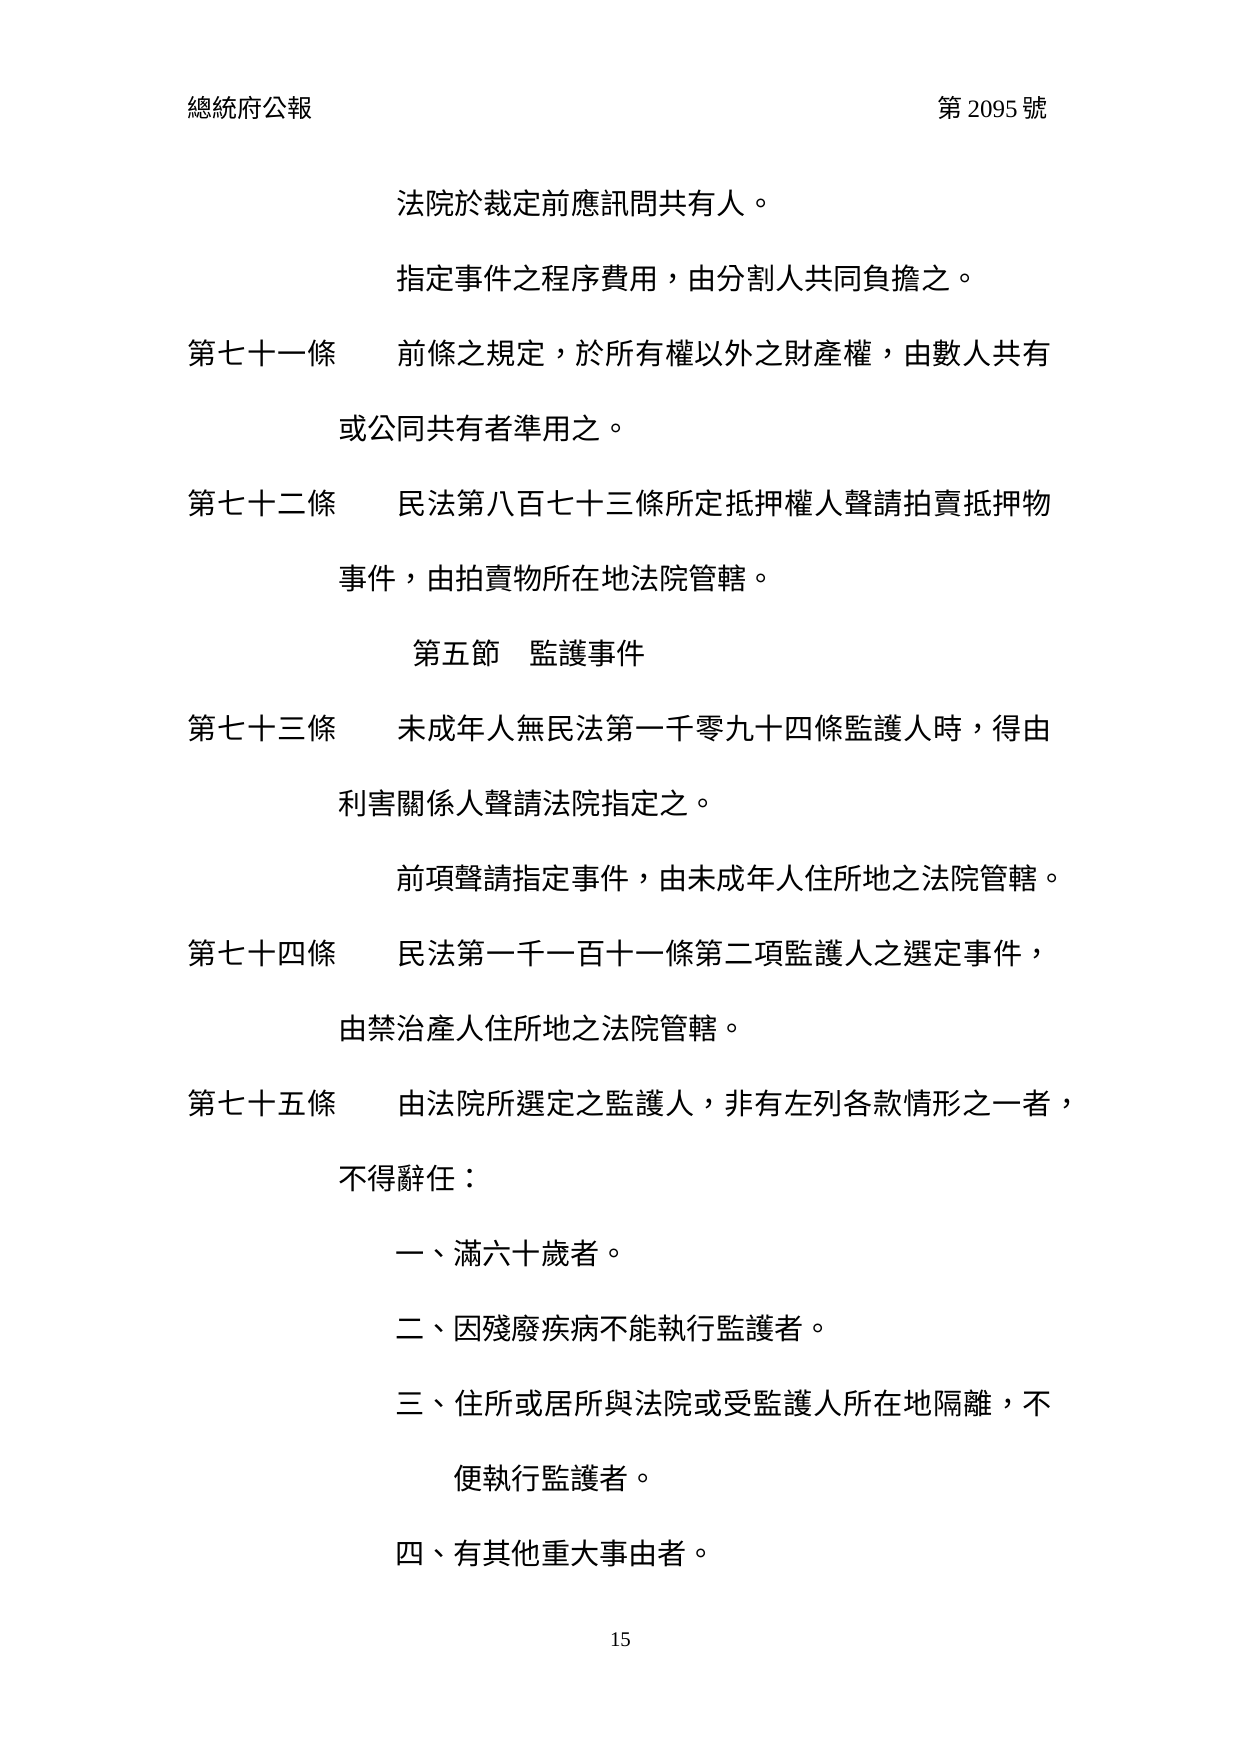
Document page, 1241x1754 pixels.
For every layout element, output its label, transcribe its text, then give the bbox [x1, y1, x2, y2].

text 四、有其他重大事由者。 [395, 1514, 1053, 1589]
text 三、住所或居所與法院或受監護人所在地隔離，不便執行監護者。 [395, 1364, 1053, 1514]
text 第七十三條 未成年人無民法第一千零九十四條監護人時，得由利害關係人聲請法院指定之。 [187, 689, 1053, 839]
text 前項聲請指定事件，由未成年人住所地之法院管轄。 [337, 839, 1053, 914]
text 第七十五條 由法院所選定之監護人，非有左列各款情形之一者，不得辭任： [187, 1064, 1053, 1214]
text 第七十一條 前條之規定，於所有權以外之財產權，由數人共有或公同共有者準用之。 [187, 314, 1053, 464]
text 第七十四條 民法第一千一百十一條第二項監護人之選定事件，由禁治產人住所地之法院管轄。 [187, 914, 1053, 1064]
text 二、因殘廢疾病不能執行監護者。 [395, 1289, 1053, 1364]
text 一、滿六十歲者。 [395, 1214, 1053, 1289]
text 第五節 監護事件 [412, 614, 1053, 689]
text 法院於裁定前應訊問共有人。 [337, 164, 1053, 239]
text 指定事件之程序費用，由分割人共同負擔之。 [337, 239, 1053, 314]
text 第七十二條 民法第八百七十三條所定抵押權人聲請拍賣抵押物事件，由拍賣物所在地法院管轄。 [187, 464, 1053, 614]
